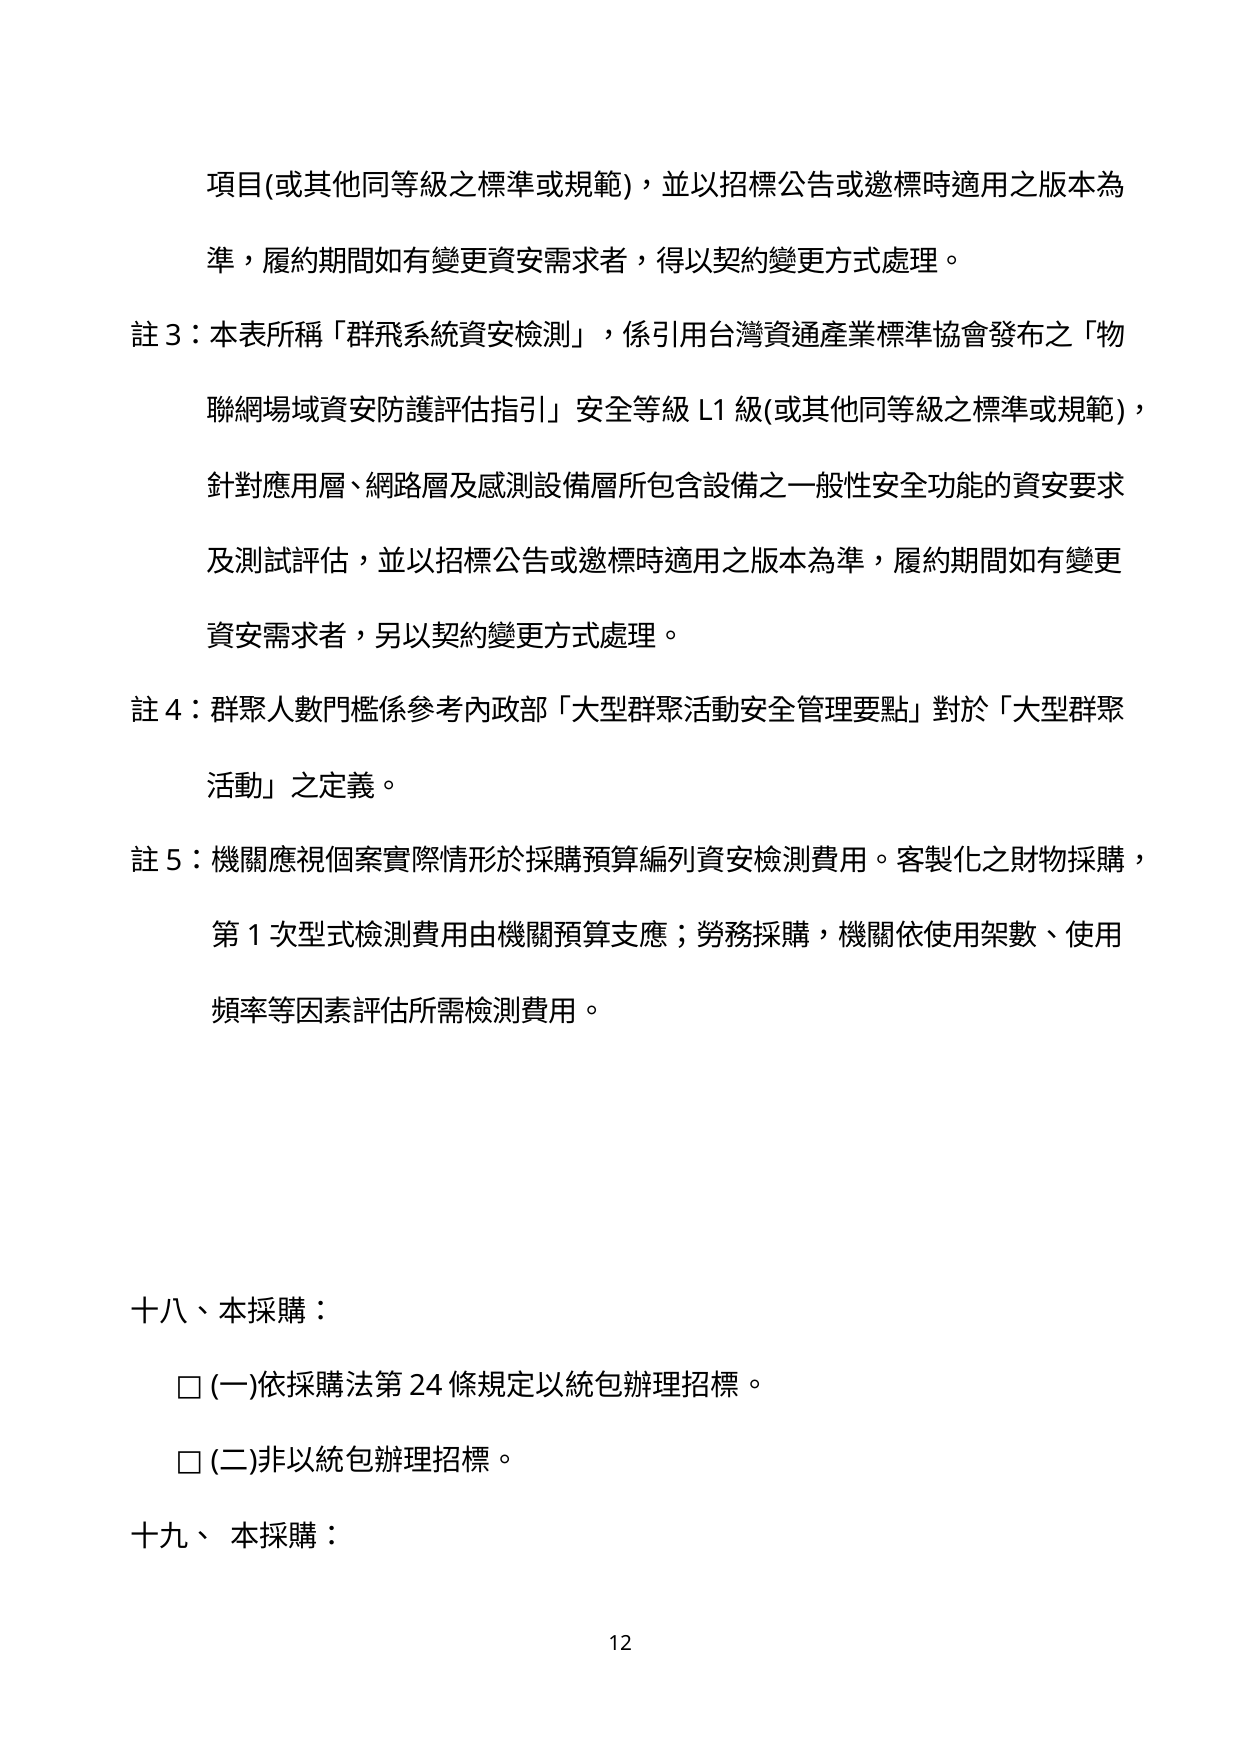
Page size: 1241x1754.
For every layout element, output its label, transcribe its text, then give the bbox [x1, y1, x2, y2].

text 項目(或其他同等級之標準或規範)，並以招標公告或邀標時適用之版本為準，履約期間如有變更資安需求者，得以契約變更方式處理。 [130, 146, 1125, 296]
text 註4：群聚人數門檻係參考內政部「大型群聚活動安全管理要點」對於「大型群聚活動」之定義。 [130, 671, 1125, 821]
text 註3：本表所稱「群飛系統資安檢測」，係引用台灣資通產業標準協會發布之「物聯網場域資安防護評估指引」安全等級L1級(或其他同等級之標準或規範)，針對應用層、網路層及感測設備層所包含設備之一般性安全功能的資安要求及測試評估，並以招標公告或邀標時適用之版本為準，履約期間如有變更資安需求者，另以契約變更方式處理。 [130, 296, 1125, 671]
list 本採購： [130, 1271, 1110, 1346]
text □ (一)依採購法第24條規定以統包辦理招標。 [130, 1346, 1110, 1421]
text □ (二)非以統包辦理招標。 [130, 1421, 1110, 1496]
list 本採購： [130, 1496, 1110, 1571]
text 註5：機關應視個案實際情形於採購預算編列資安檢測費用。客製化之財物採購，第1次型式檢測費用由機關預算支應；勞務採購，機關依使用架數、使用頻率等因素評估所需檢測費用。 [130, 821, 1125, 1046]
